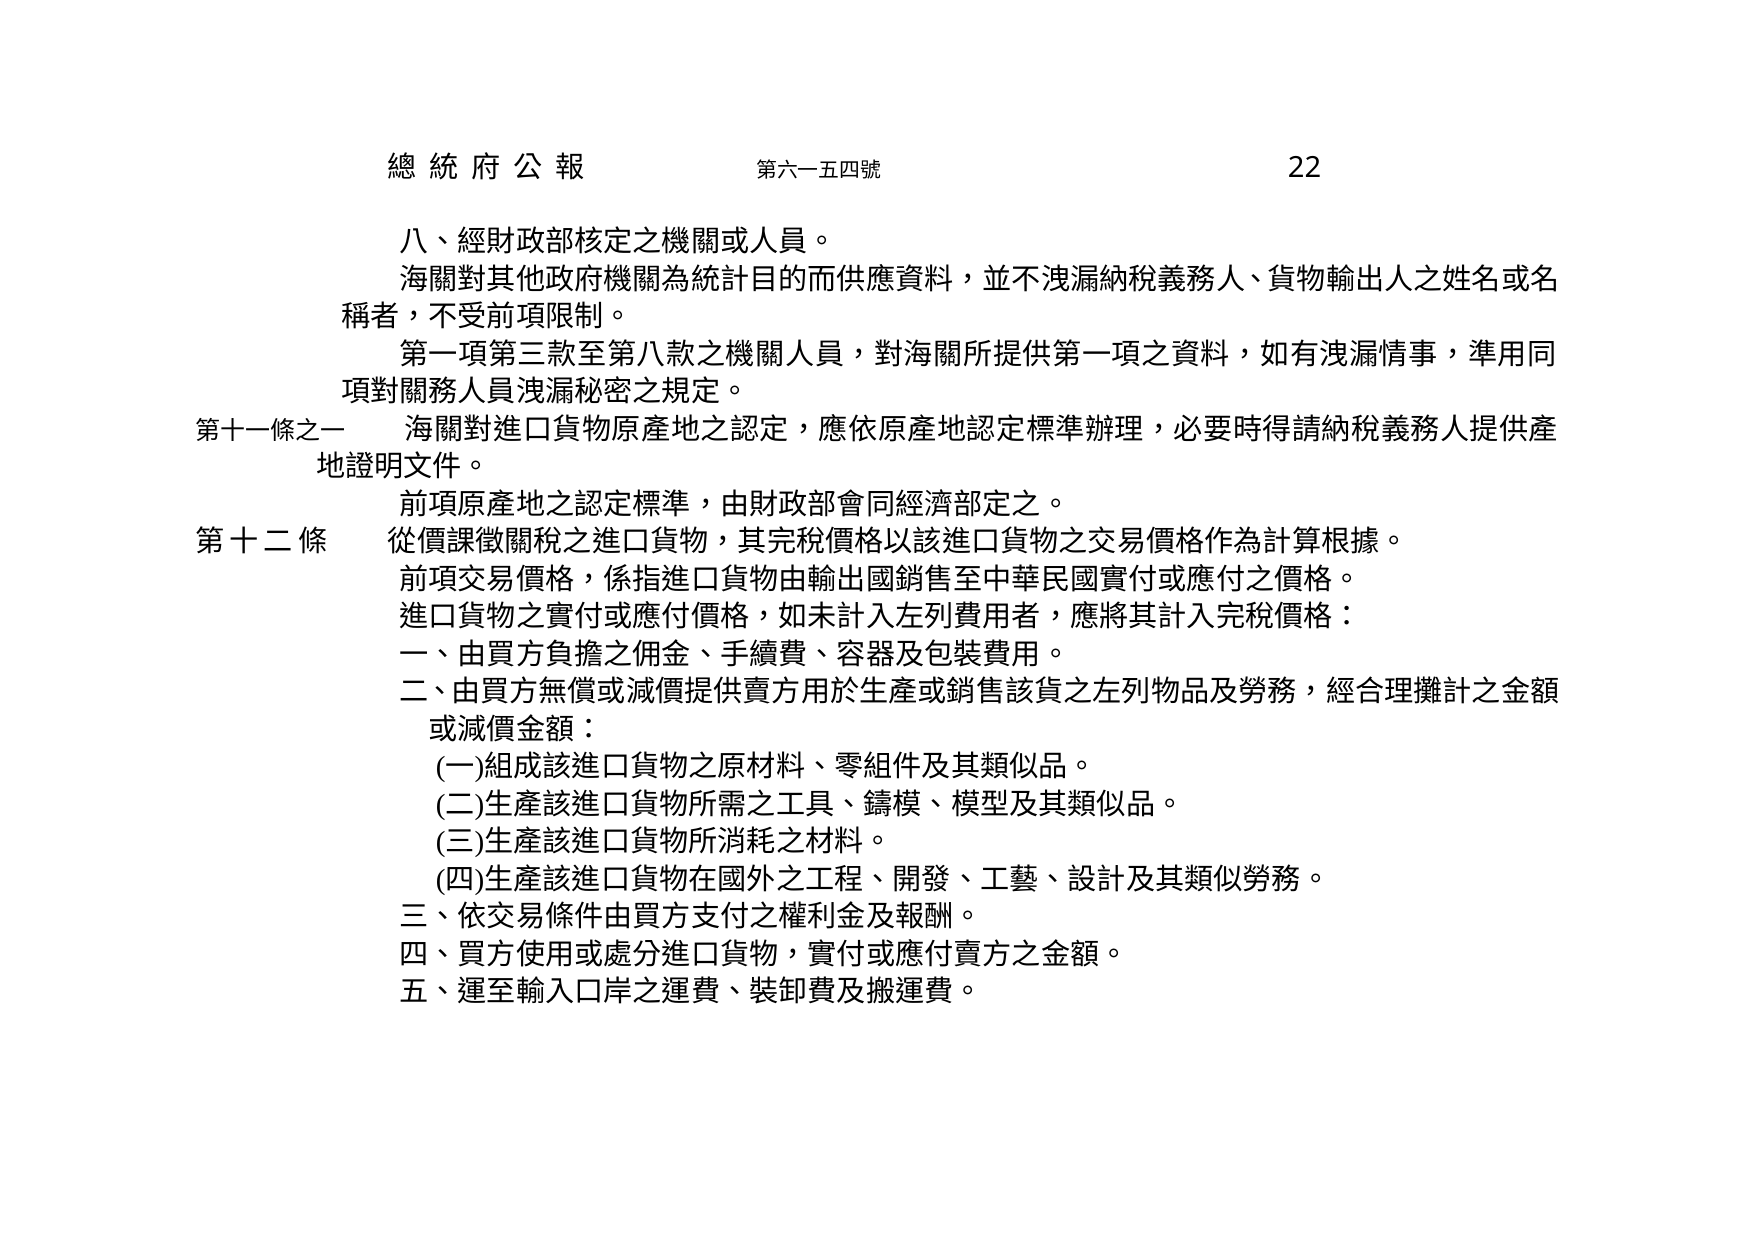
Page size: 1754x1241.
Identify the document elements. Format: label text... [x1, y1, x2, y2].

text 一、由買方負擔之佣金、手續費、容器及包裝費用。 [399, 634, 1559, 672]
text (一)組成該進口貨物之原材料、零組件及其類似品。 [428, 747, 1559, 784]
text 進口貨物之實付或應付價格，如未計入左列費用者，應將其計入完稅價格： [341, 597, 1559, 634]
text 第一項第三款至第八款之機關人員，對海關所提供第一項之資料，如有洩漏情事，準用同項對關務人員洩漏秘密之規定。 [341, 334, 1559, 409]
text 五、運至輸入口岸之運費、裝卸費及搬運費。 [341, 972, 1559, 1009]
text 前項原產地之認定標準，由財政部會同經濟部定之。 [341, 484, 1559, 522]
text 八、經財政部核定之機關或人員。 [399, 222, 1559, 259]
text (三)生產該進口貨物所消耗之材料。 [428, 822, 1559, 859]
text 四、買方使用或處分進口貨物，實付或應付賣方之金額。 [341, 934, 1559, 972]
text (四)生產該進口貨物在國外之工程、開發、工藝、設計及其類似勞務。 [428, 859, 1559, 897]
text 海關對其他政府機關為統計目的而供應資料，並不洩漏納稅義務人、貨物輸出人之姓名或名稱者，不受前項限制。 [341, 259, 1559, 334]
text 二、由買方無償或減價提供賣方用於生產或銷售該貨之左列物品及勞務，經合理攤計之金額或減價金額： [399, 672, 1559, 747]
text 第十一條之一 海關對進口貨物原產地之認定，應依原產地認定標準辦理，必要時得請納稅義務人提供產地證明文件。 [195, 409, 1559, 484]
text 第十二條 從價課徵關稅之進口貨物，其完稅價格以該進口貨物之交易價格作為計算根據。 [195, 522, 1559, 559]
text 三、依交易條件由買方支付之權利金及報酬。 [341, 897, 1559, 934]
text (二)生產該進口貨物所需之工具、鑄模、模型及其類似品。 [428, 784, 1559, 822]
text 前項交易價格，係指進口貨物由輸出國銷售至中華民國實付或應付之價格。 [341, 559, 1559, 597]
